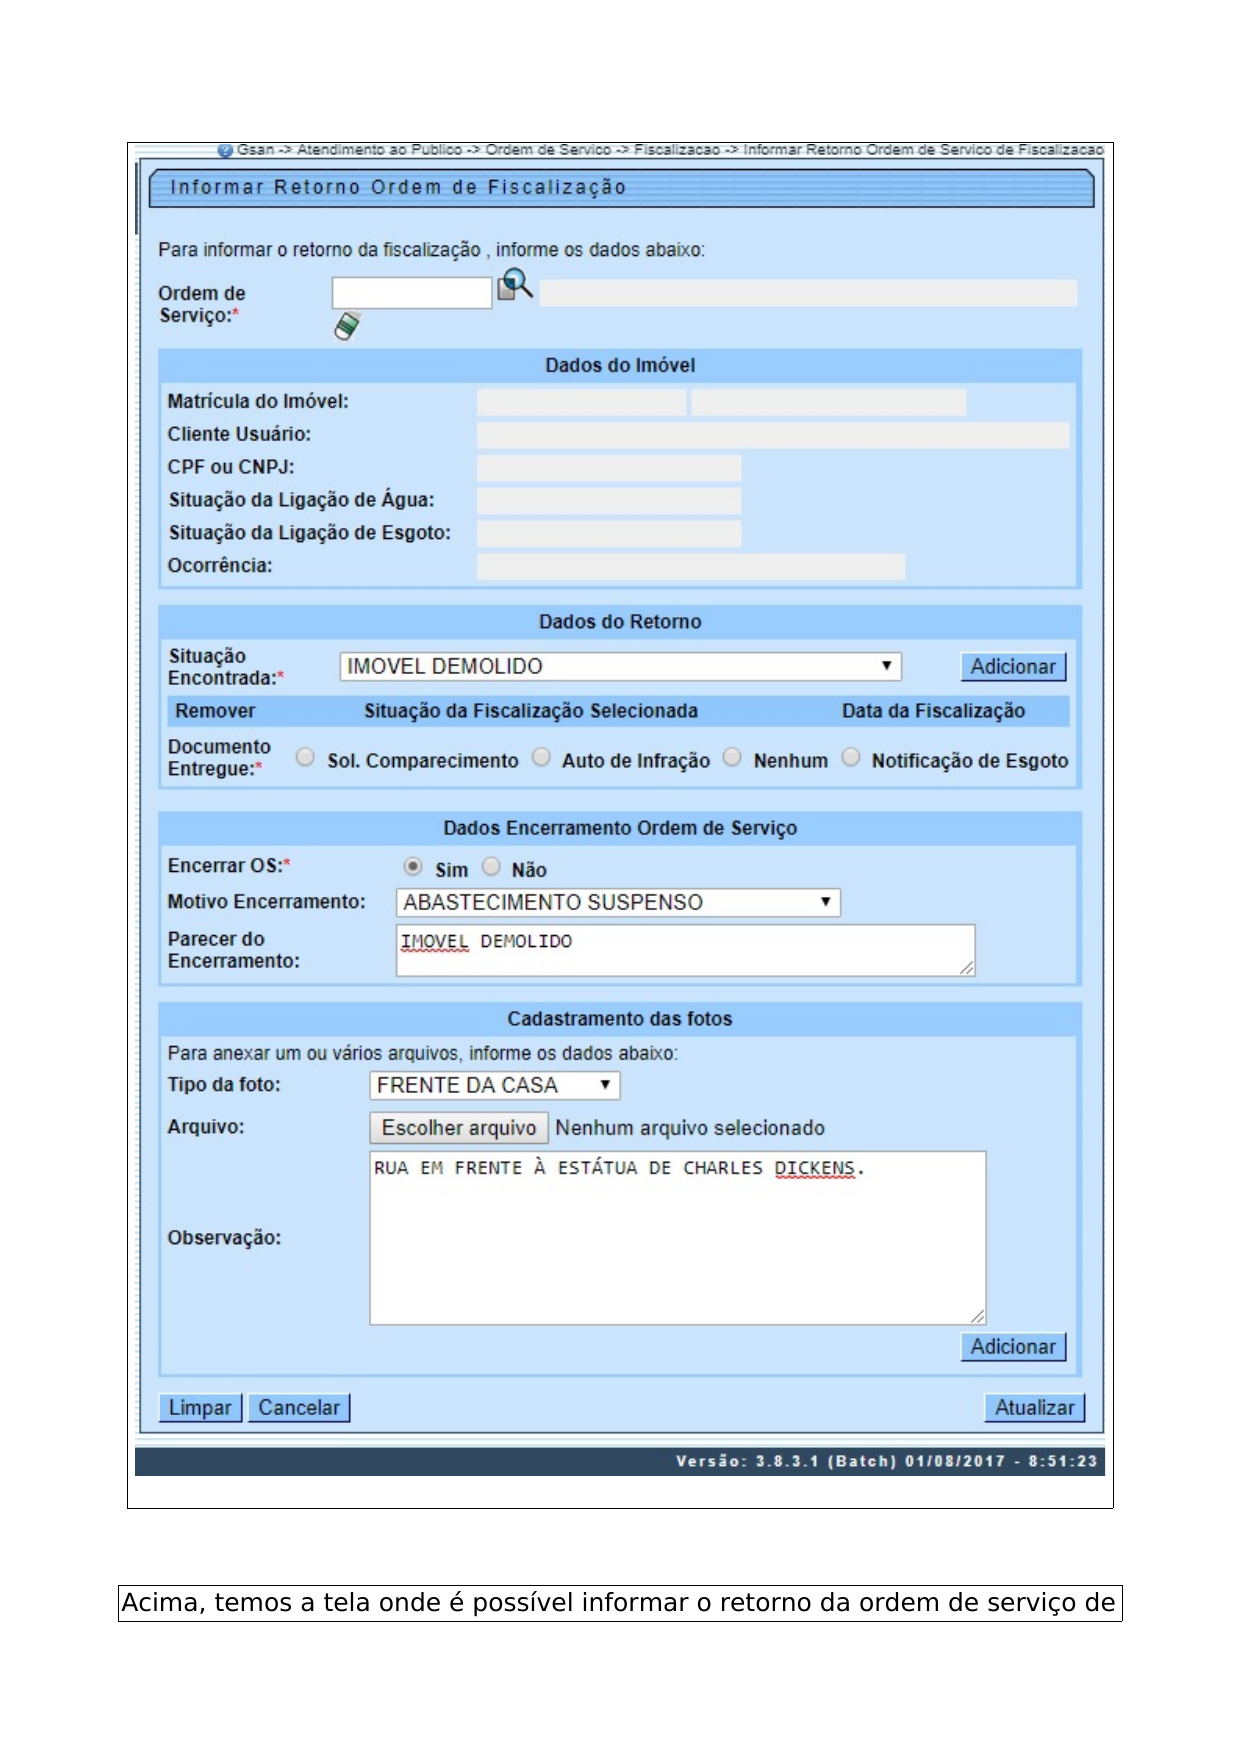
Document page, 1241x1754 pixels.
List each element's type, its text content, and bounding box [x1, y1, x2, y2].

table_header Acima, temos a tela onde é possível informar o retorno da ordem de serviço de [119, 1586, 1122, 1621]
picture [135, 144, 1106, 1476]
table_header [128, 143, 1113, 1508]
